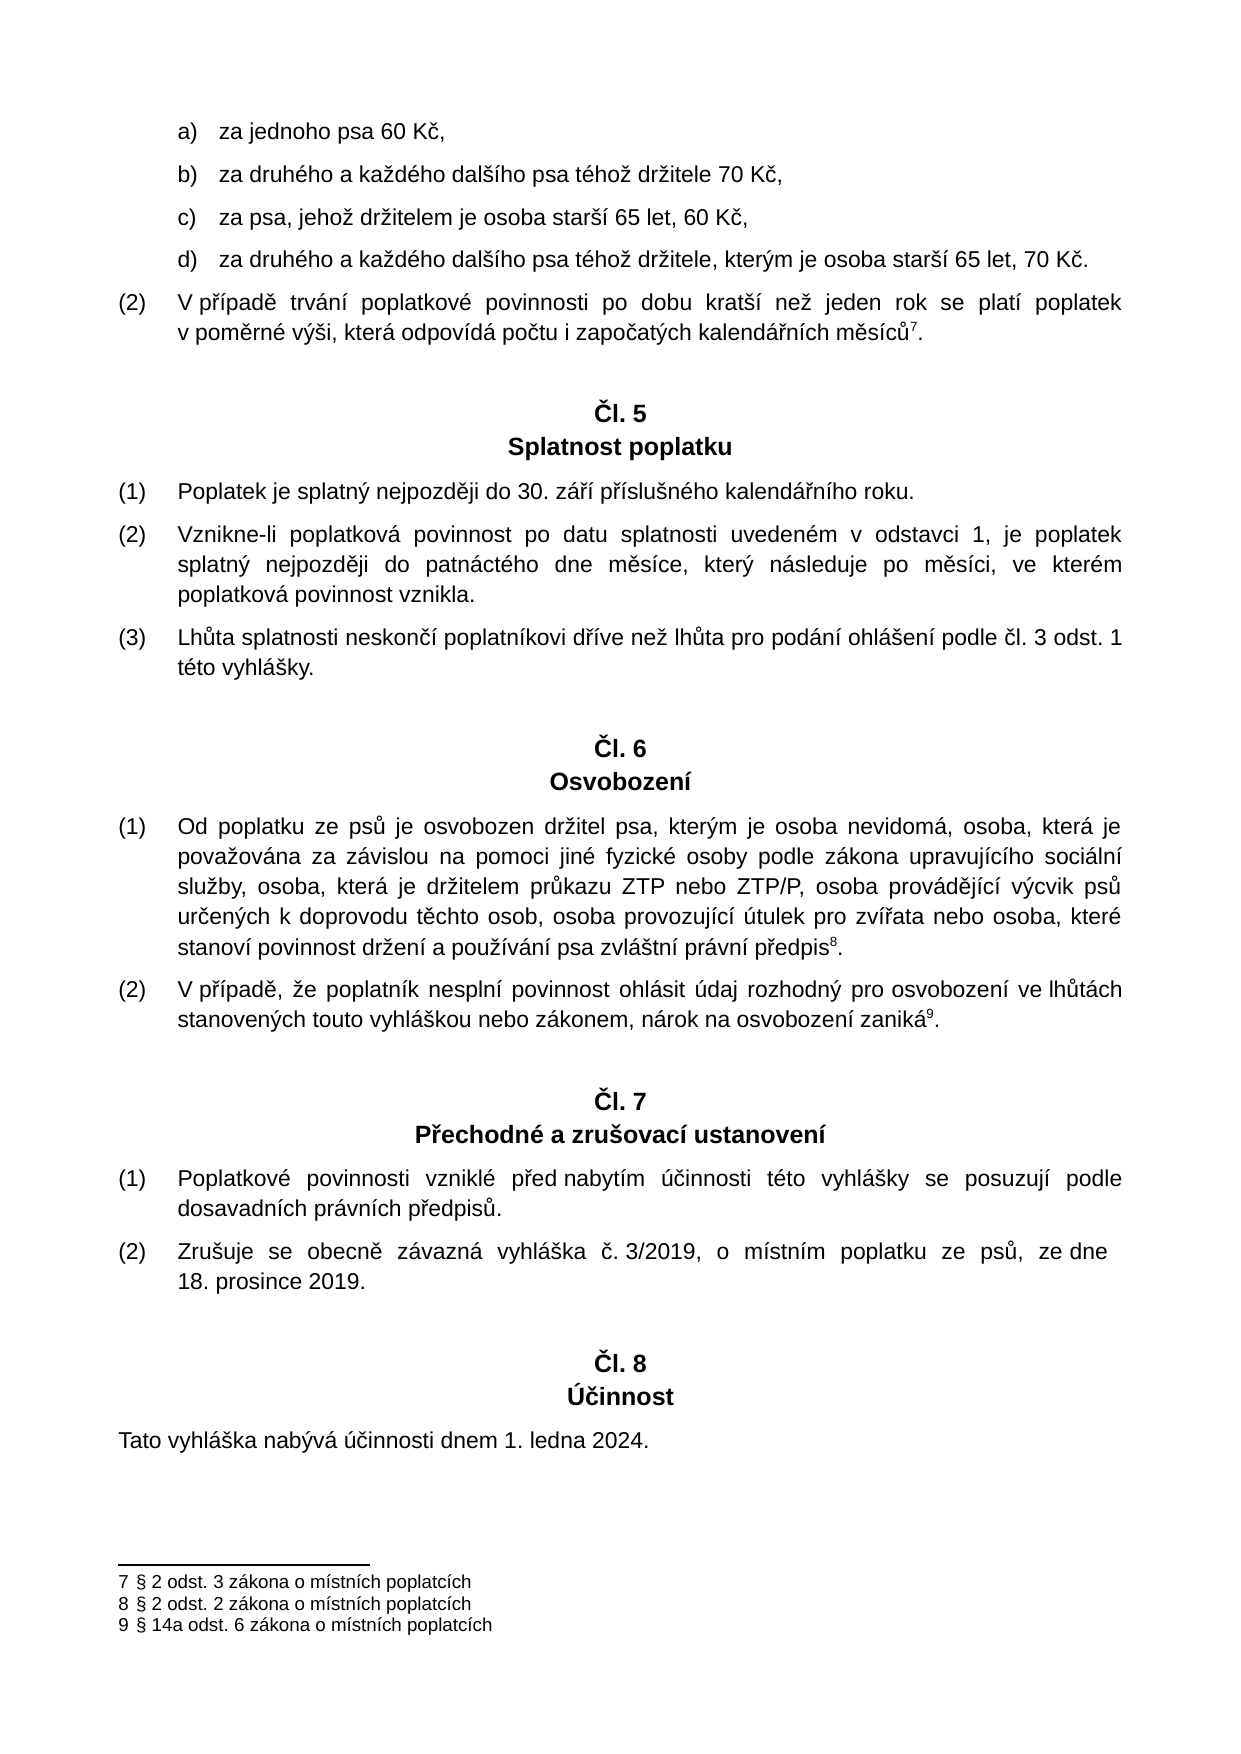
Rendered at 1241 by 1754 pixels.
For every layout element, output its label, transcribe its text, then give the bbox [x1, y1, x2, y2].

list za druhého a každého dalšího psa téhož držitele, kterým je osoba starší 65 let, 70 Kč. [177, 246, 1122, 273]
list § 2 odst. 3 zákona o místních poplatcích [118, 1571, 1122, 1592]
list Poplatkové povinnosti vzniklé před nabytím účinnosti této vyhlášky se posuzují podle dosavadních právních předpisů. [118, 1165, 1122, 1222]
subtitle Čl. 6 Osvobození [118, 734, 1122, 796]
list § 2 odst. 2 zákona o místních poplatcích [118, 1592, 1122, 1614]
list Od poplatku ze psů je osvobozen držitel psa, kterým je osoba nevidomá, osoba, která je považována za závislou na pomoci jiné fyzické osoby podle zákona upravujícího sociální služby, osoba, která je držitelem průkazu ZTP nebo ZTP/P, osoba provádějící výcvik psů určených k doprovodu těchto osob, osoba provozující útulek pro zvířata nebo osoba, které stanoví povinnost držení a používání psa zvláštní právní předpis. [118, 813, 1122, 960]
list za jednoho psa 60 Kč, [177, 118, 1122, 144]
list Zrušuje se obecně závazná vyhláška č. 3/2019, o místním poplatku ze psů, ze dne 18. prosince 2019. [118, 1238, 1122, 1295]
subtitle Čl. 7 Přechodné a zrušovací ustanovení [118, 1087, 1122, 1148]
list Poplatek je splatný nejpozději do 30. září příslušného kalendářního roku. [118, 478, 1122, 504]
text Tato vyhláška nabývá účinnosti dnem 1. ledna 2024. [118, 1427, 1122, 1453]
list za psa, jehož držitelem je osoba starší 65 let, 60 Kč, [177, 203, 1122, 230]
list V případě, že poplatník nesplní povinnost ohlásit údaj rozhodný pro osvobození ve lhůtách stanovených touto vyhláškou nebo zákonem, nárok na osvobození zaniká. [118, 976, 1122, 1033]
list Lhůta splatnosti neskončí poplatníkovi dříve než lhůta pro podání ohlášení podle čl. 3 odst. 1 této vyhlášky. [118, 624, 1122, 680]
subtitle Čl. 5 Splatnost poplatku [118, 399, 1122, 461]
subtitle Čl. 8 Účinnost [118, 1348, 1122, 1410]
list V případě trvání poplatkové povinnosti po dobu kratší než jeden rok se platí poplatek v poměrné výši, která odpovídá počtu i započatých kalendářních měsíců. [118, 289, 1122, 346]
list § 14a odst. 6 zákona o místních poplatcích [118, 1614, 1122, 1635]
list za druhého a každého dalšího psa téhož držitele 70 Kč, [177, 161, 1122, 187]
list Vznikne-li poplatková povinnost po datu splatnosti uvedeném v odstavci 1, je poplatek splatný nejpozději do patnáctého dne měsíce, který následuje po měsíci, ve kterém poplatková povinnost vznikla. [118, 521, 1122, 607]
